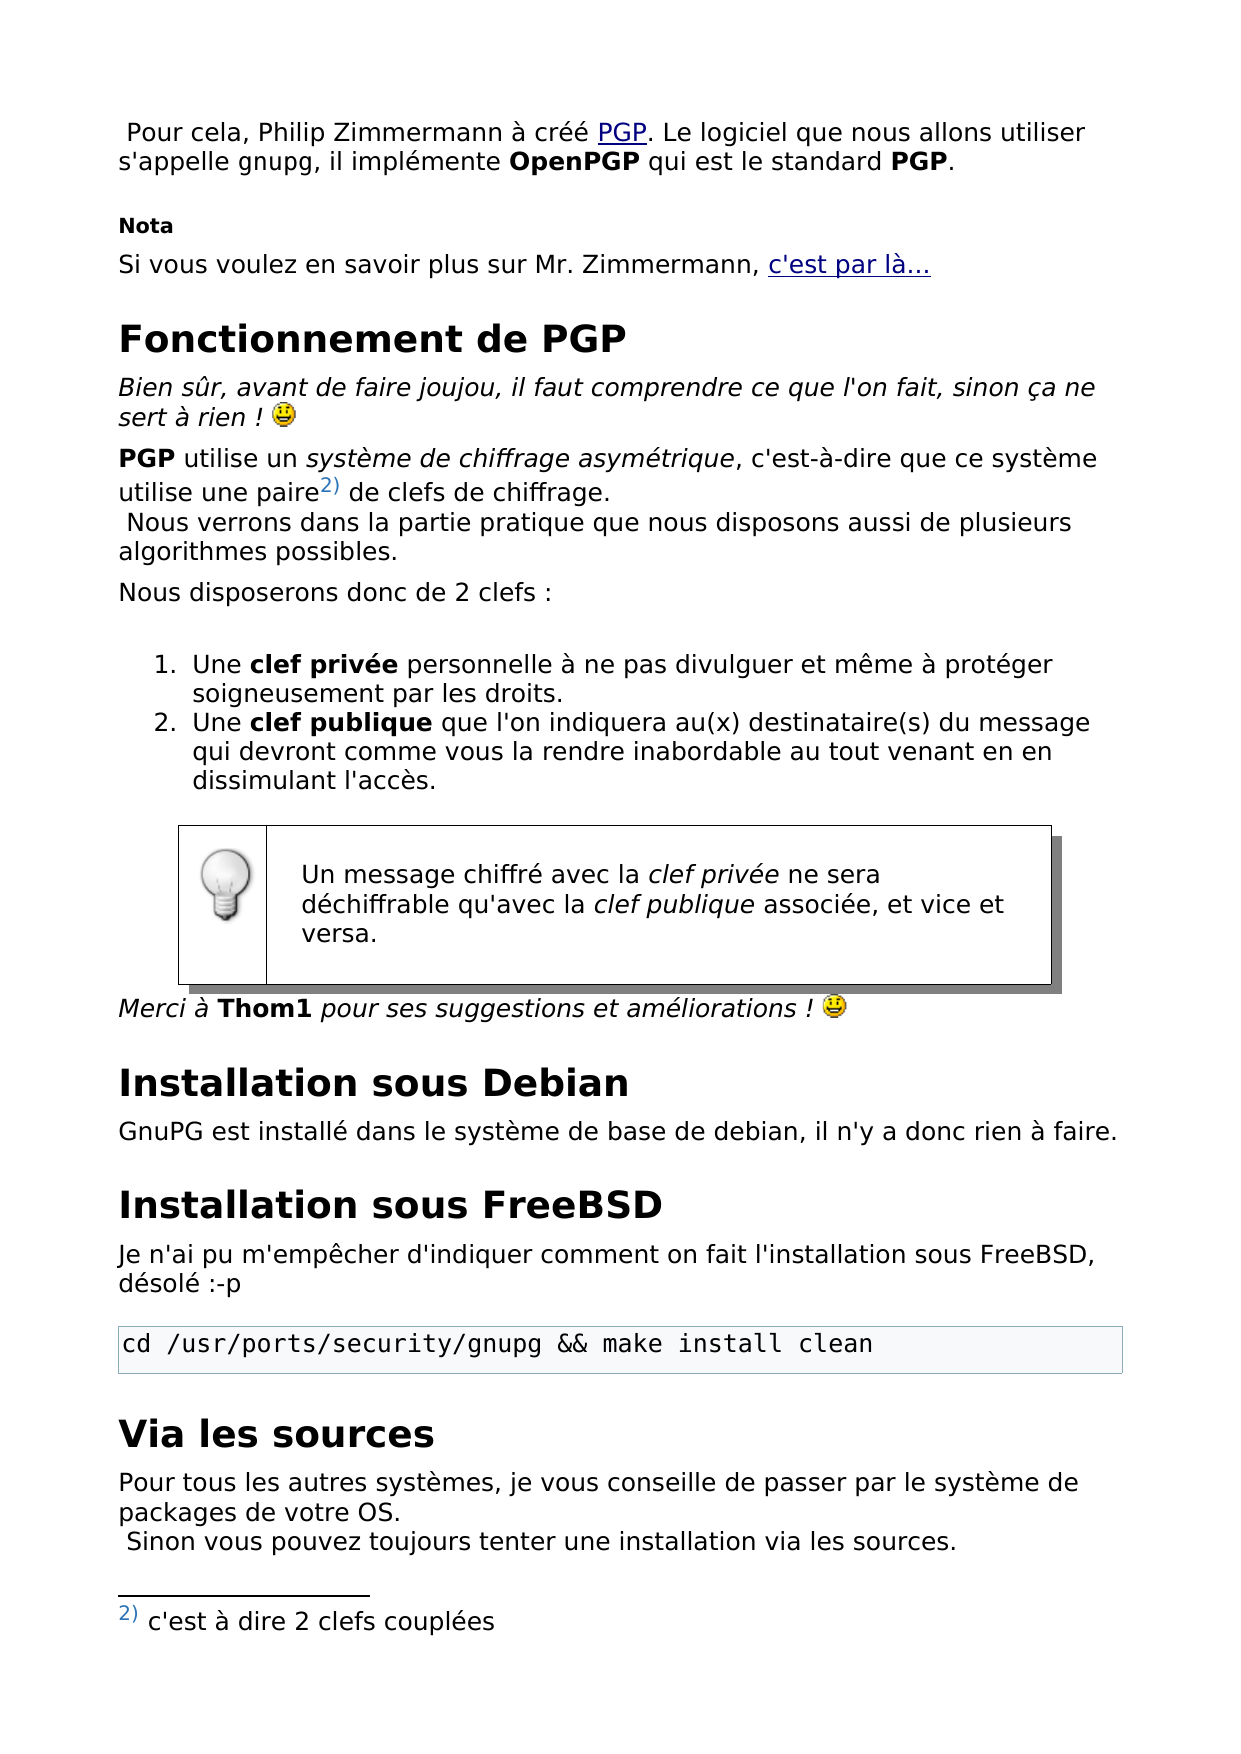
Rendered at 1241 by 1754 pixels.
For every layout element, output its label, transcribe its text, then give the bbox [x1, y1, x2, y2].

table_header Un message chiffré avec la clef privée ne sera déchiffrable qu'avec la clef publique associée, et vice et versa. [267, 826, 1051, 983]
table_header [179, 826, 266, 983]
text Bien sûr, avant de faire joujou, il faut comprendre ce que l'on fait, sinon ça ne sert à rien ! [118, 373, 1122, 432]
subtitle Via les sources [118, 1412, 1122, 1456]
picture [822, 994, 847, 1018]
subtitle Installation sous FreeBSD [118, 1184, 1122, 1228]
text Nous disposerons donc de 2 clefs : [118, 579, 1122, 608]
text Merci à Thom1 pour ses suggestions et améliorations ! [118, 994, 1122, 1024]
text GnuPG est installé dans le système de base de debian, il n'y a donc rien à faire. [118, 1117, 1122, 1146]
list Une clef privée personnelle à ne pas divulguer et même à protéger soigneusement par les droits. [177, 650, 1122, 708]
picture [272, 402, 296, 427]
subtitle Fonctionnement de PGP [118, 317, 1122, 361]
subtitle Installation sous Debian [118, 1061, 1122, 1105]
text PGP utilise un système de chiffrage asymétrique, c'est-à-dire que ce système utilise une paire de clefs de chiffrage. Nous verrons dans la partie pratique que nous disposons aussi de plusieurs algorithmes possibles. [118, 444, 1122, 566]
subtitle Nota [118, 214, 1122, 238]
text c'est à dire 2 clefs couplées [118, 1602, 1122, 1636]
text Pour cela, Philip Zimmermann à créé PGP. Le logiciel que nous allons utiliser s'appelle gnupg, il implémente OpenPGP qui est le standard PGP. [118, 118, 1122, 176]
text Pour tous les autres systèmes, je vous conseille de passer par le système de packages de votre OS. Sinon vous pouvez toujours tenter une installation via les sources. [118, 1469, 1122, 1556]
list Une clef publique que l'on indiquera au(x) destinataire(s) du message qui devront comme vous la rendre inabordable au tout venant en en dissimulant l'accès. [177, 708, 1122, 796]
table_header cd /usr/ports/security/gnupg && make install clean [119, 1327, 1122, 1373]
text Si vous voulez en savoir plus sur Mr. Zimmermann, c'est par là... [118, 251, 1122, 280]
picture [190, 848, 266, 924]
text Je n'ai pu m'empêcher d'indiquer comment on fait l'installation sous FreeBSD, désolé :-p [118, 1240, 1122, 1298]
